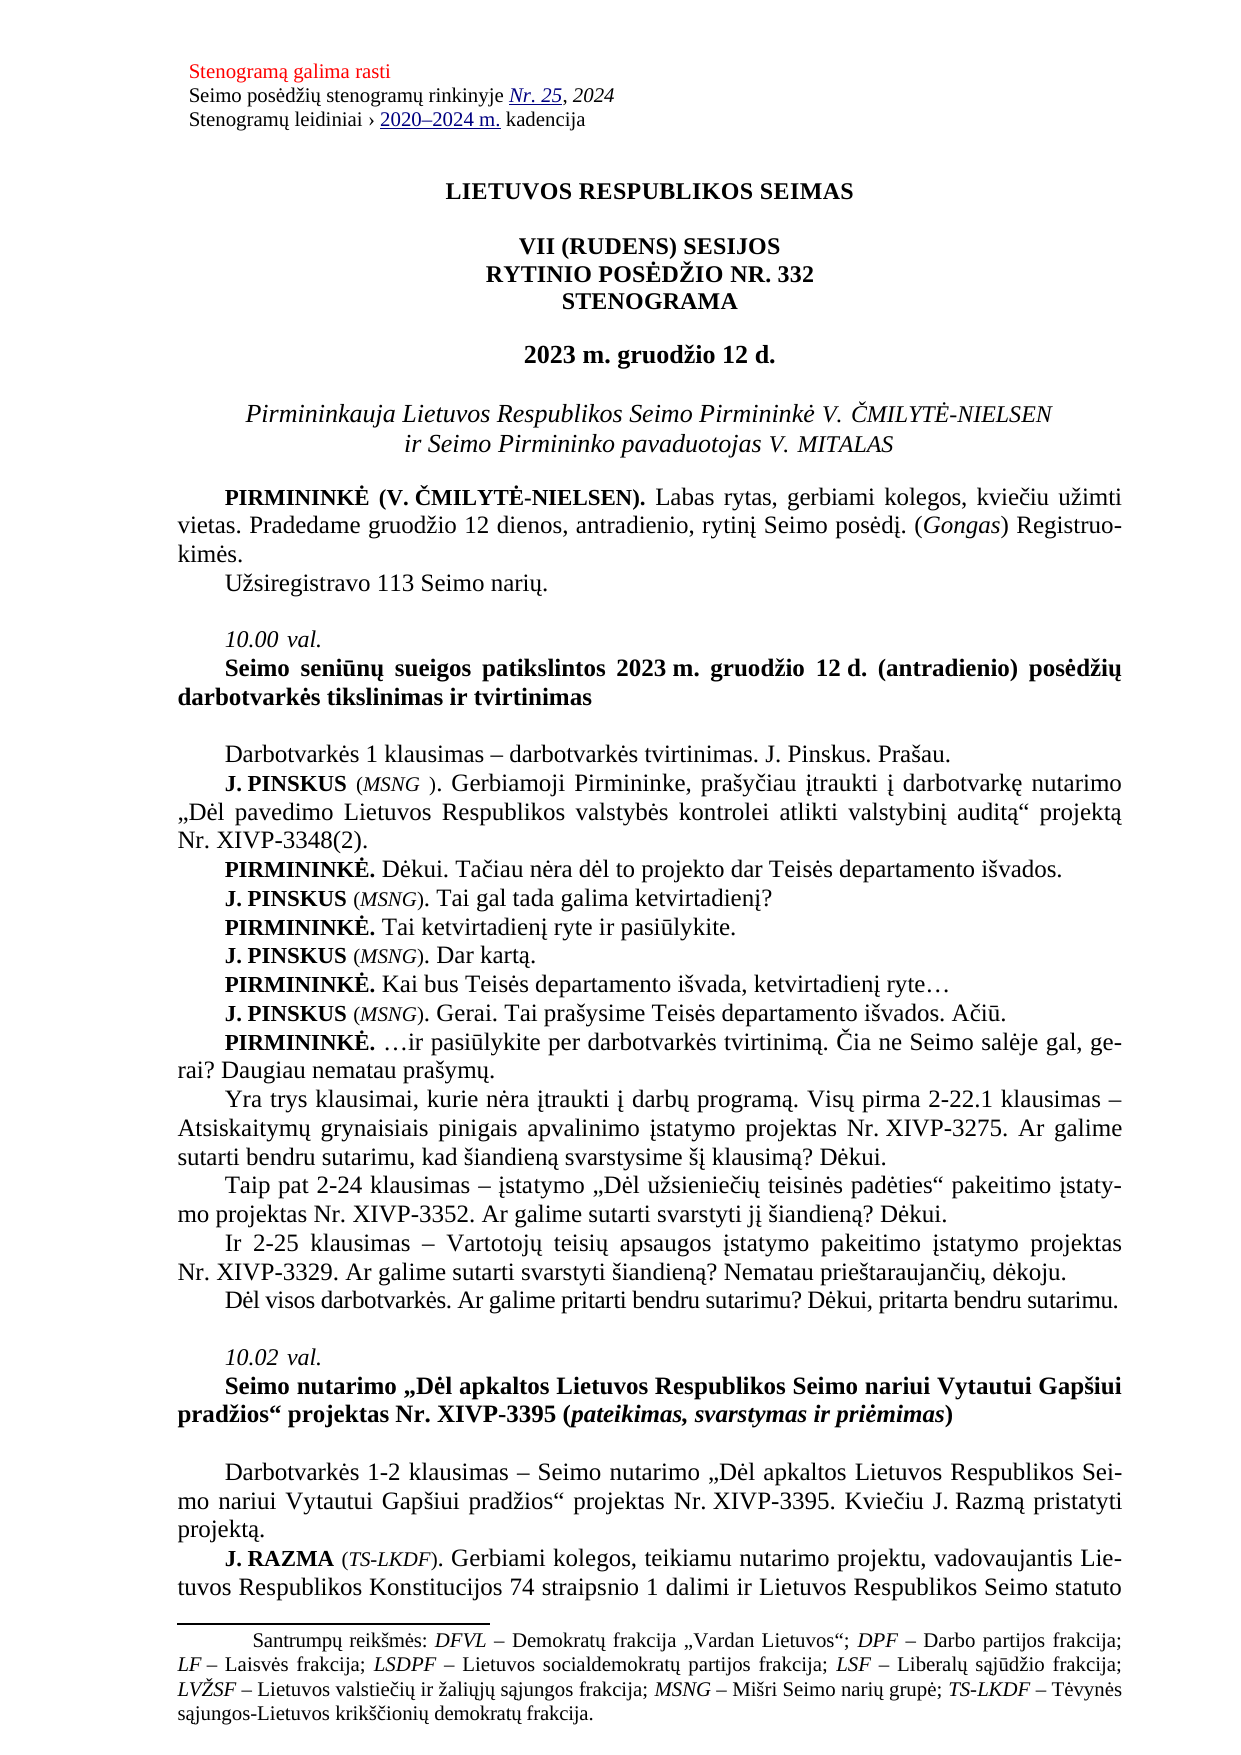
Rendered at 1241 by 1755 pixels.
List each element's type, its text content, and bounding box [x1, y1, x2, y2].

text Santrumpų reikšmės: DFVL – Demokratų frakcija „Vardan Lietuvos“; DPF – Darbo partijos frakcija; LF – Laisvės frakcija; LSDPF – Lietuvos socialdemokratų partijos frakcija; LSF – Liberalų sąjūdžio frakcija; LVŽSF – Lietuvos valstiečių ir žaliųjų sąjungos frakcija; MSNG – Mišri Seimo narių grupė; TS-LKDF – Tėvynės sąjungos-Lietuvos krikščionių demokratų frakcija. [177, 1624, 1122, 1724]
title VII (RUDENS) SESIJOS [177, 232, 1122, 260]
text Pirmininkauja Lietuvos Respublikos Seimo Pirmininkė V. ČMILYTĖ-NIELSEN ir Seimo Pirmininko pavaduotojas V. MITALAS [177, 398, 1122, 458]
text J. PINSKUS (MSNG). Ge­rai. Tai pra­šy­si­me Tei­sės de­par­ta­men­to iš­va­dos. Ačiū. [177, 998, 1122, 1027]
text J. PINSKUS (MSNG). Tai gal ta­da ga­li­ma ket­vir­ta­die­nį? [177, 883, 1122, 912]
text 10.02 val. [224, 1343, 1122, 1371]
title RYTINIO posėdžio NR. 332 [177, 260, 1122, 287]
text PIRMININKĖ. …ir pa­siū­ly­ki­te per dar­bo­tvarkės tvir­ti­ni­mą. Čia ne Sei­mo sa­lė­je gal, ge­rai? Dau­giau ne­ma­tau pra­šy­mų. [177, 1027, 1122, 1084]
text PIRMININKĖ. Kai bus Tei­sės de­par­ta­men­to iš­va­da, ket­vir­ta­die­nį ry­te… [177, 969, 1122, 998]
text 10.00 val. [224, 626, 1122, 653]
text Ir 2-25 klau­si­mas – Var­to­to­jų tei­sių ap­sau­gos įsta­ty­mo pa­kei­ti­mo įsta­ty­mo pro­jek­tas Nr. XIVP-3329. Ar ga­li­me su­tar­ti svars­ty­ti šian­die­ną? Ne­ma­tau prieš­ta­rau­jan­čių, dė­ko­ju. [177, 1228, 1122, 1286]
text Taip pat 2-24 klau­si­mas – įsta­ty­mo „Dėl už­sie­nie­čių tei­si­nės pa­dė­ties“ pa­kei­ti­mo įsta­ty­mo pro­jek­tas Nr. XIVP-3352. Ar ga­li­me su­tar­ti svars­ty­ti jį šian­die­ną? Dė­kui. [177, 1171, 1122, 1228]
text PIRMININKĖ. Dė­kui. Ta­čiau nė­ra dėl to pro­jek­to dar Tei­sės de­par­ta­men­to iš­va­dos. [177, 854, 1122, 883]
text PIRMININKĖ (V. ČMILYTĖ-NIELSEN). La­bas ry­tas, ger­bia­mi ko­le­gos, kvie­čiu už­im­ti vie­tas. Pra­de­da­me gruo­džio 12 die­nos, ant­ra­die­nio, ry­ti­nį Sei­mo po­sė­dį. (Gon­gas) Re­gist­ruo­ki­mės. [177, 482, 1122, 568]
text Sei­mo se­niū­nų su­ei­gos pa­tiks­lin­tos 2023 m. gruo­džio 12 d. (ant­ra­die­nio) po­sė­džių dar­bo­tvarkės tiks­li­ni­mas ir tvir­ti­ni­mas [177, 653, 1122, 711]
text Dar­bo­tvarkės 1 klau­si­mas – dar­bo­tvarkės tvir­ti­ni­mas. J. Pins­kus. Pra­šau. [177, 739, 1122, 768]
table_cell Seimo posėdžių stenogramų rinkinyje Nr. 25, 2024 [177, 83, 1045, 107]
table_header Stenogramą galima rasti [177, 59, 1045, 83]
text PIRMININKĖ. Tai ket­vir­ta­die­nį ry­te ir pa­siū­ly­ki­te. [177, 912, 1122, 941]
text J. PINSKUS (MSNG). Ger­bia­mo­ji Pir­mi­nin­ke, pra­šy­čiau įtrauk­ti į dar­bo­tvarkę nu­ta­ri­mo „Dėl pa­ve­di­mo Lie­tu­vos Res­pub­li­kos vals­ty­bės kon­tro­lei at­lik­ti vals­ty­bi­nį au­di­tą“ pro­jek­tą Nr. XIVP-3348(2). [177, 768, 1122, 854]
text Sei­mo nu­ta­ri­mo „Dėl ap­kal­tos Lie­tu­vos Res­pub­li­kos Sei­mo na­riui Vy­tau­tui Gap­šiui pra­džios“ pro­jek­tas Nr. XIVP-3395 (pa­tei­ki­mas, svars­ty­mas ir pri­ėmi­mas) [177, 1371, 1122, 1428]
text Už­si­re­gist­ra­vo 113 Sei­mo na­rių. [177, 568, 1122, 597]
text J. PINSKUS (MSNG). Dar kar­tą. [177, 941, 1122, 969]
title STENOGRAMA [177, 287, 1122, 315]
text Dar­bo­tvarkės 1-2 klau­si­mas – Sei­mo nu­ta­ri­mo „Dėl ap­kal­tos Lie­tu­vos Res­pub­li­kos Sei­mo na­riui Vy­tau­tui Gap­šiui pra­džios“ pro­jek­tas Nr. XIVP-3395. Kvie­čiu J. Raz­mą pri­sta­ty­ti pro­jek­tą. [177, 1457, 1122, 1543]
text Dėl vi­sos dar­bo­tvarkės. Ar ga­li­me pri­tar­ti ben­dru su­ta­ri­mu? Dė­kui, pri­tar­ta ben­dru su­ta­ri­mu. [177, 1286, 1122, 1314]
text Yra trys klau­si­mai, ku­rie nė­ra įtrauk­ti į dar­bų pro­gra­mą. Vi­sų pir­ma 2-22.1 klau­si­mas – At­si­skai­ty­mų gry­nai­siais pi­ni­gais ap­va­li­ni­mo įsta­ty­mo pro­jek­tas Nr. XIVP-3275. Ar ga­li­me su­tar­ti ben­dru su­ta­ri­mu, kad šian­die­ną svars­ty­si­me šį klau­si­mą? Dė­kui. [177, 1084, 1122, 1171]
text J. RAZMA (TS-LKDF). Ger­bia­mi ko­le­gos, tei­kia­mu nu­ta­ri­mo pro­jek­tu, va­do­vau­jan­tis Lie­tu­vos Res­pub­li­kos Kon­sti­tu­ci­jos 74 straips­nio 1 da­li­mi ir Lie­tu­vos Res­pub­li­kos Sei­mo sta­tu­to [177, 1543, 1122, 1601]
title LIETUVOS RESPUBLIKOS SEIMAS [177, 177, 1122, 204]
text 2023 m. gruodžio 12 d. [177, 339, 1122, 369]
table_cell Stenogramų leidiniai › 2020–2024 m. kadencija [177, 107, 1045, 131]
